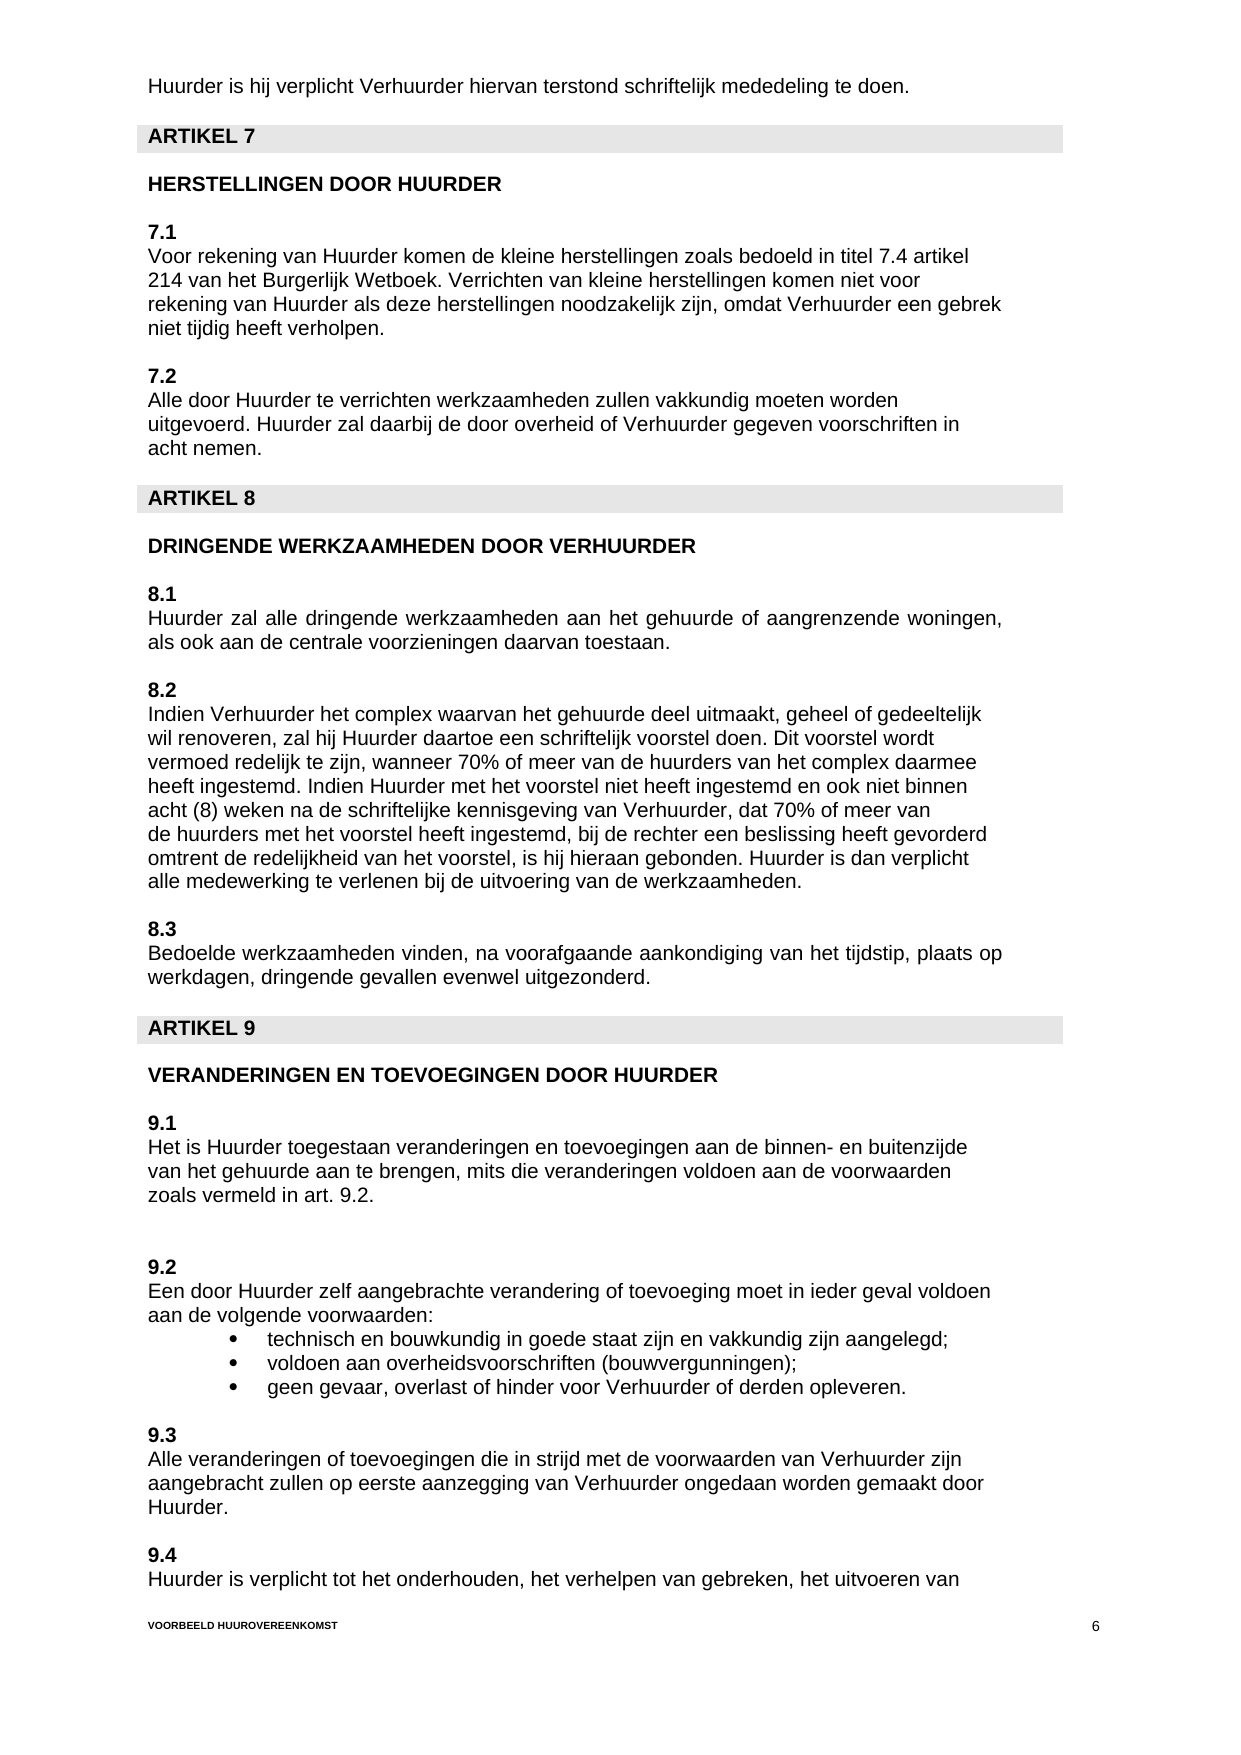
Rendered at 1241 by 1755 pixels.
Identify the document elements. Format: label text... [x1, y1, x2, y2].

text 8.3 [148, 917, 1004, 941]
text Bedoelde werkzaamheden vinden, na voorafgaande aankondiging van het tijdstip, plaats op werkdagen, dringende gevallen evenwel uitgezonderd. [148, 941, 1004, 989]
list geen gevaar, overlast of hinder voor Verhuurder of derden opleveren. [229, 1375, 1004, 1399]
text Voor rekening van Huurder komen de kleine herstellingen zoals bedoeld in titel 7.4 artikel 214 van het Burgerlijk Wetboek. Verrichten van kleine herstellingen komen niet voor rekening van Huurder als deze herstellingen noodzakelijk zijn, omdat Verhuurder een gebrek niet tijdig heeft verholpen. [148, 244, 1004, 340]
text Het is Huurder toegestaan veranderingen en toevoegingen aan de binnen- en buitenzijde van het gehuurde aan te brengen, mits die veranderingen voldoen aan de voorwaarden zoals vermeld in art. 9.2. [148, 1135, 1004, 1231]
text Een door Huurder zelf aangebrachte verandering of toevoeging moet in ieder geval voldoen aan de volgende voorwaarden: [148, 1279, 1004, 1327]
text Huurder zal alle dringende werkzaamheden aan het gehuurde of aangrenzende woningen, als ook aan de centrale voorzieningen daarvan toestaan. [148, 606, 1004, 654]
text de huurders met het voorstel heeft ingestemd, bij de rechter een beslissing heeft gevorderd omtrent de redelijkheid van het voorstel, is hij hieraan gebonden. Huurder is dan verplicht alle medewerking te verlenen bij de uitvoering van de werkzaamheden. [148, 821, 1004, 893]
text VERANDERINGEN EN TOEVOEGINGEN DOOR HUURDER [148, 1063, 1004, 1087]
text 9.3 [148, 1423, 1004, 1447]
text 9.4 [148, 1543, 1004, 1567]
text 7.2 [148, 364, 1004, 388]
text 8.1 [148, 582, 1004, 606]
text HERSTELLINGEN DOOR HUURDER [148, 172, 1004, 196]
text 8.2 [148, 678, 1004, 702]
text Huurder is verplicht tot het onderhouden, het verhelpen van gebreken, het uitvoeren van [148, 1567, 1004, 1591]
text 9.2 [148, 1255, 1004, 1279]
list voldoen aan overheidsvoorschriften (bouwvergunningen); [229, 1351, 1004, 1375]
text Indien Verhuurder het complex waarvan het gehuurde deel uitmaakt, geheel of gedeeltelijk wil renoveren, zal hij Huurder daartoe een schriftelijk voorstel doen. Dit voorstel wordt vermoed redelijk te zijn, wanneer 70% of meer van de huurders van het complex daarmee heeft ingestemd. Indien Huurder met het voorstel niet heeft ingestemd en ook niet binnen acht (8) weken na de schriftelijke kennisgeving van Verhuurder, dat 70% of meer van [148, 702, 1004, 821]
text Alle veranderingen of toevoegingen die in strijd met de voorwaarden van Verhuurder zijn aangebracht zullen op eerste aanzegging van Verhuurder ongedaan worden gemaakt door Huurder. [148, 1447, 1004, 1519]
text Alle door Huurder te verrichten werkzaamheden zullen vakkundig moeten worden uitgevoerd. Huurder zal daarbij de door overheid of Verhuurder gegeven voorschriften in acht nemen. [148, 388, 1004, 459]
text 9.1 [148, 1111, 1004, 1135]
list technisch en bouwkundig in goede staat zijn en vakkundig zijn aangelegd; [229, 1327, 1004, 1351]
text 7.1 [148, 220, 1004, 244]
text Huurder is hij verplicht Verhuurder hiervan terstond schriftelijk mededeling te doen. [148, 74, 1004, 98]
text DRINGENDE WERKZAAMHEDEN DOOR VERHUURDER [148, 534, 1004, 558]
